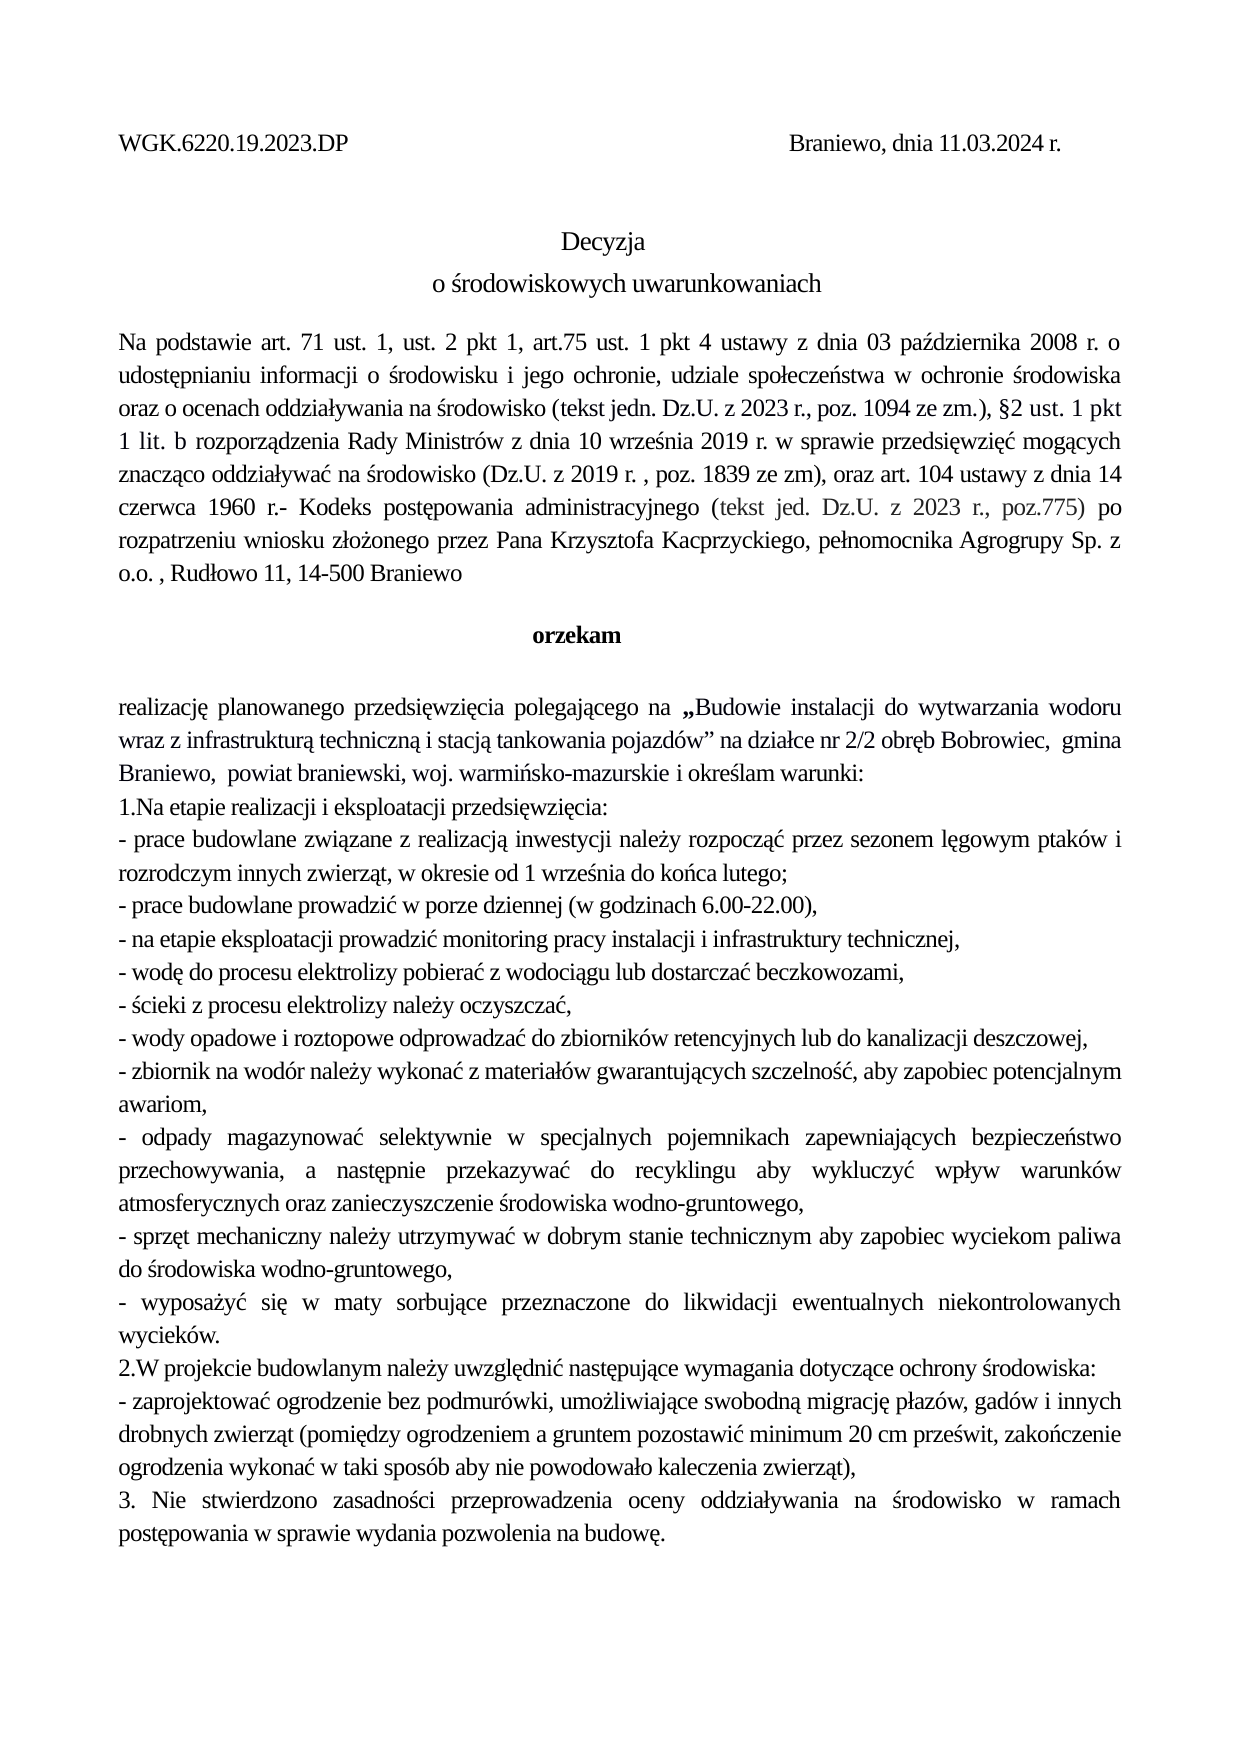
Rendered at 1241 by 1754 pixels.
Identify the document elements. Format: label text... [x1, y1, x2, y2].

text o środowiskowych uwarunkowaniach [266, 267, 1122, 298]
text realizację planowanego przedsięwzięcia polegającego na „Budowie instalacji do wytwarzania wodoru wraz z infrastrukturą techniczną i stacją tankowania pojazdów” na działce nr 2/2 obręb Bobrowiec, gmina Braniewo, powiat braniewski, woj. warmińsko-mazurskie i określam warunki: [118, 692, 1122, 787]
text - zaprojektować ogrodzenie bez podmurówki, umożliwiające swobodną migrację płazów, gadów i innych drobnych zwierząt (pomiędzy ogrodzeniem a gruntem pozostawić minimum 20 cm prześwit, zakończenie ogrodzenia wykonać w taki sposób aby nie powodowało kaleczenia zwierząt), [118, 1386, 1122, 1481]
text 3. Nie stwierdzono zasadności przeprowadzenia oceny oddziaływania na środowisko w ramach postępowania w sprawie wydania pozwolenia na budowę. [118, 1485, 1122, 1547]
text orzekam [413, 620, 1122, 649]
text - ścieki z procesu elektrolizy należy oczyszczać, [118, 990, 1122, 1018]
text 2.W projekcie budowlanym należy uwzględnić następujące wymagania dotyczące ochrony środowiska: [118, 1353, 1122, 1382]
text - odpady magazynować selektywnie w specjalnych pojemnikach zapewniających bezpieczeństwo przechowywania, a następnie przekazywać do recyklingu aby wykluczyć wpływ warunków atmosferycznych oraz zanieczyszczenie środowiska wodno-gruntowego, [118, 1122, 1122, 1217]
text - wyposażyć się w maty sorbujące przeznaczone do likwidacji ewentualnych niekontrolowanych wycieków. [118, 1287, 1122, 1349]
text Decyzja [487, 226, 1122, 257]
text - prace budowlane prowadzić w porze dziennej (w godzinach 6.00-22.00), [118, 891, 1122, 919]
text - prace budowlane związane z realizacją inwestycji należy rozpocząć przez sezonem lęgowym ptaków i rozrodczym innych zwierząt, w okresie od 1 września do końca lutego; [118, 824, 1122, 886]
text 1.Na etapie realizacji i eksploatacji przedsięwzięcia: [118, 792, 1122, 820]
text - wody opadowe i roztopowe odprowadzać do zbiorników retencyjnych lub do kanalizacji deszczowej, [118, 1023, 1122, 1051]
text - zbiornik na wodór należy wykonać z materiałów gwarantujących szczelność, aby zapobiec potencjalnym awariom, [118, 1056, 1122, 1117]
text WGK.6220.19.2023.DP Braniewo, dnia 11.03.2024 r. [118, 128, 1122, 157]
text - sprzęt mechaniczny należy utrzymywać w dobrym stanie technicznym aby zapobiec wyciekom paliwa do środowiska wodno-gruntowego, [118, 1221, 1122, 1283]
text - wodę do procesu elektrolizy pobierać z wodociągu lub dostarczać beczkowozami, [118, 957, 1122, 985]
text Na podstawie art. 71 ust. 1, ust. 2 pkt 1, art.75 ust. 1 pkt 4 ustawy z dnia 03 października 2008 r. o udostępnianiu informacji o środowisku i jego ochronie, udziale społeczeństwa w ochronie środowiska oraz o ocenach oddziaływania na środowisko (tekst jedn. Dz.U. z 2023 r., poz. 1094 ze zm.), §2 ust. 1 pkt 1 lit. b rozporządzenia Rady Ministrów z dnia 10 września 2019 r. w sprawie przedsięwzięć mogących znacząco oddziaływać na środowisko (Dz.U. z 2019 r. , poz. 1839 ze zm), oraz art. 104 ustawy z dnia 14 czerwca 1960 r.- Kodeks postępowania administracyjnego (tekst jed. Dz.U. z 2023 r., poz.775) po rozpatrzeniu wniosku złożonego przez Pana Krzysztofa Kacprzyckiego, pełnomocnika Agrogrupy Sp. z o.o. , Rudłowo 11, 14-500 Braniewo [118, 327, 1122, 587]
text - na etapie eksploatacji prowadzić monitoring pracy instalacji i infrastruktury technicznej, [118, 924, 1122, 952]
